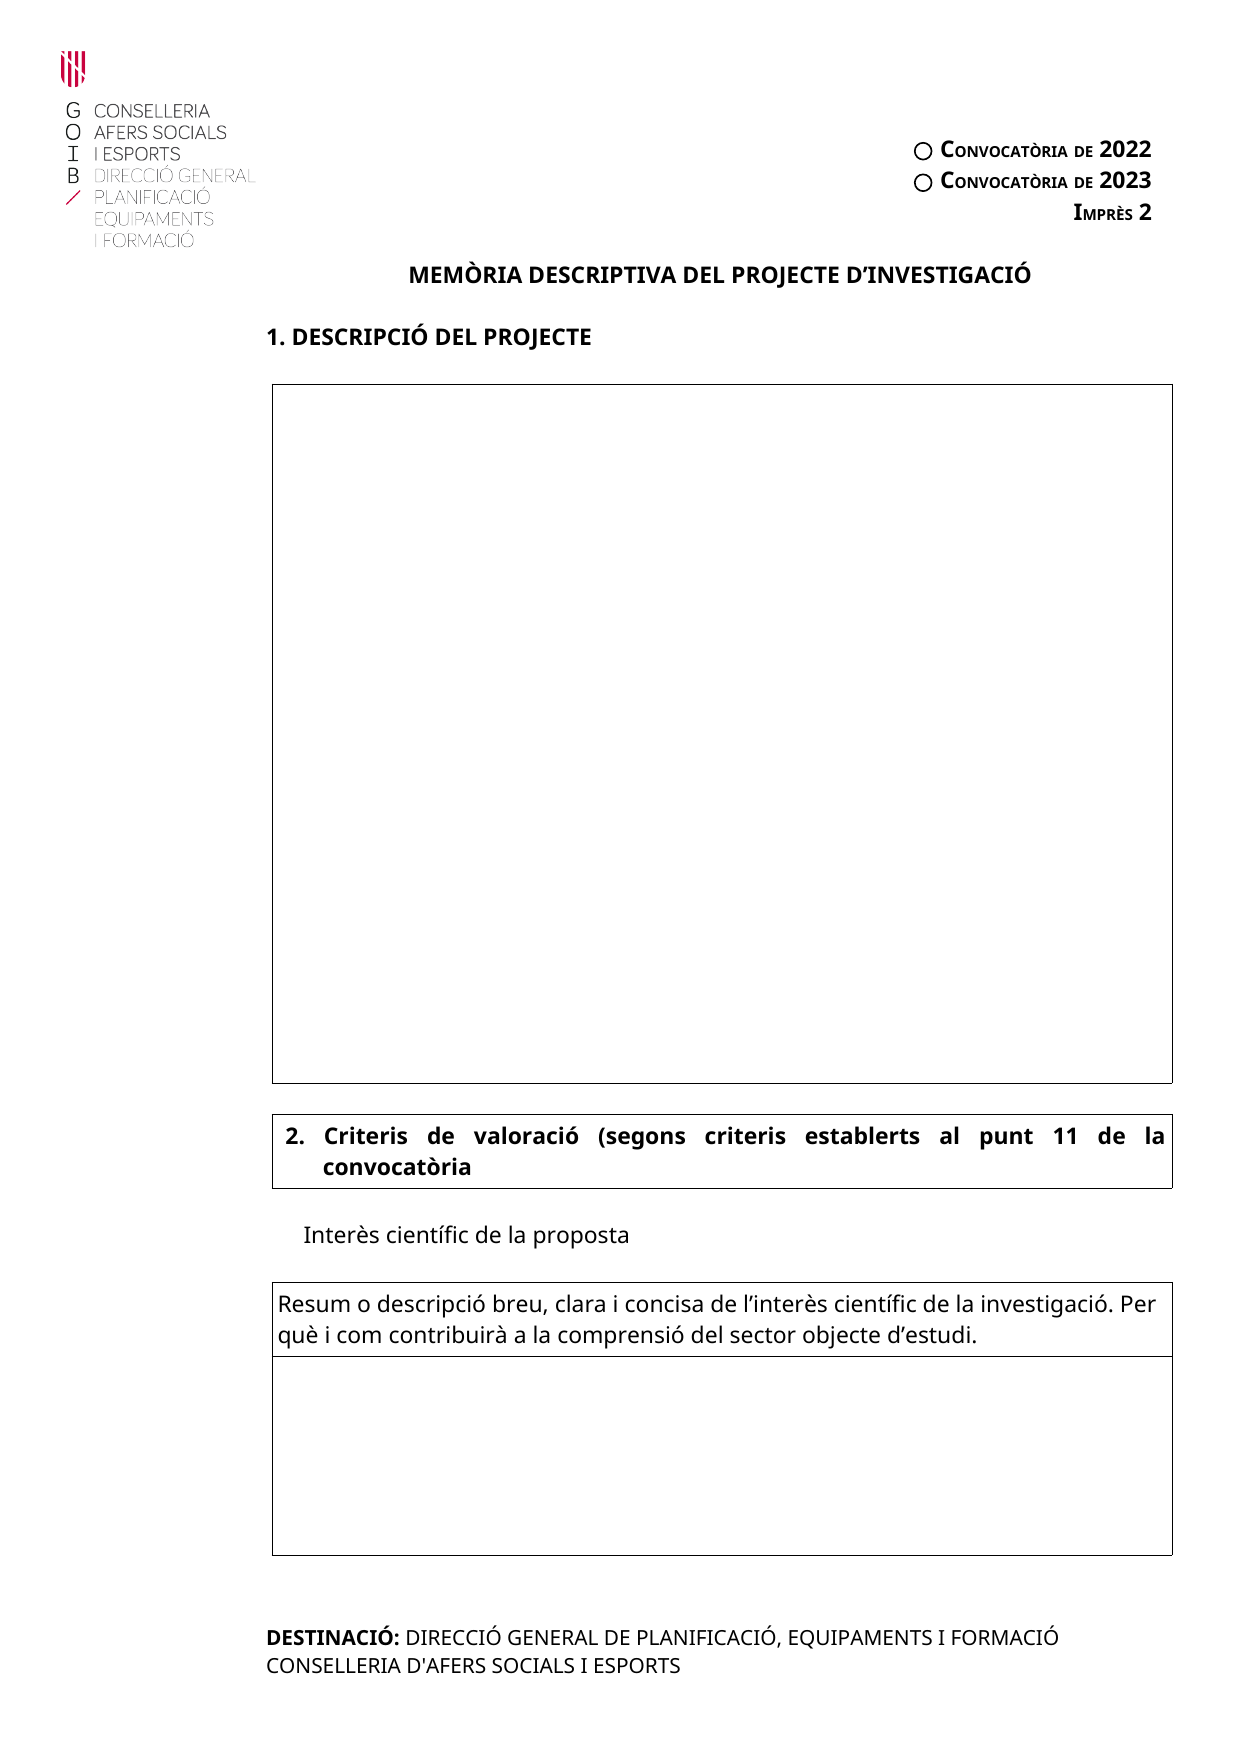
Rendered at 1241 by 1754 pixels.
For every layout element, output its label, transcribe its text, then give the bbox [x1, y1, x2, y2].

text Convocatòria de 2022 [289, 133, 1152, 164]
text Convocatòria de 2023 [289, 164, 1152, 196]
text MEMÒRIA DESCRIPTIVA DEL PROJECTE D’INVESTIGACIÓ [266, 258, 1152, 290]
table_header 2. Criteris de valoració (segons criteris establerts al punt 11 de la convocatòria [273, 1115, 1172, 1188]
text Imprès 2 [289, 196, 1152, 227]
table_header [273, 385, 1172, 1083]
picture [29, 21, 289, 289]
text 1. DESCRIPCIÓ DEL PROJECTE [266, 321, 1152, 352]
table_cell [273, 1357, 1172, 1555]
table_header Resum o descripció breu, clara i concisa de l’interès científic de la investigació. Per què i com contribuirà a la comprensió del sector objecte d’estudi. [273, 1283, 1172, 1356]
list Interès científic de la proposta [303, 1219, 1152, 1251]
